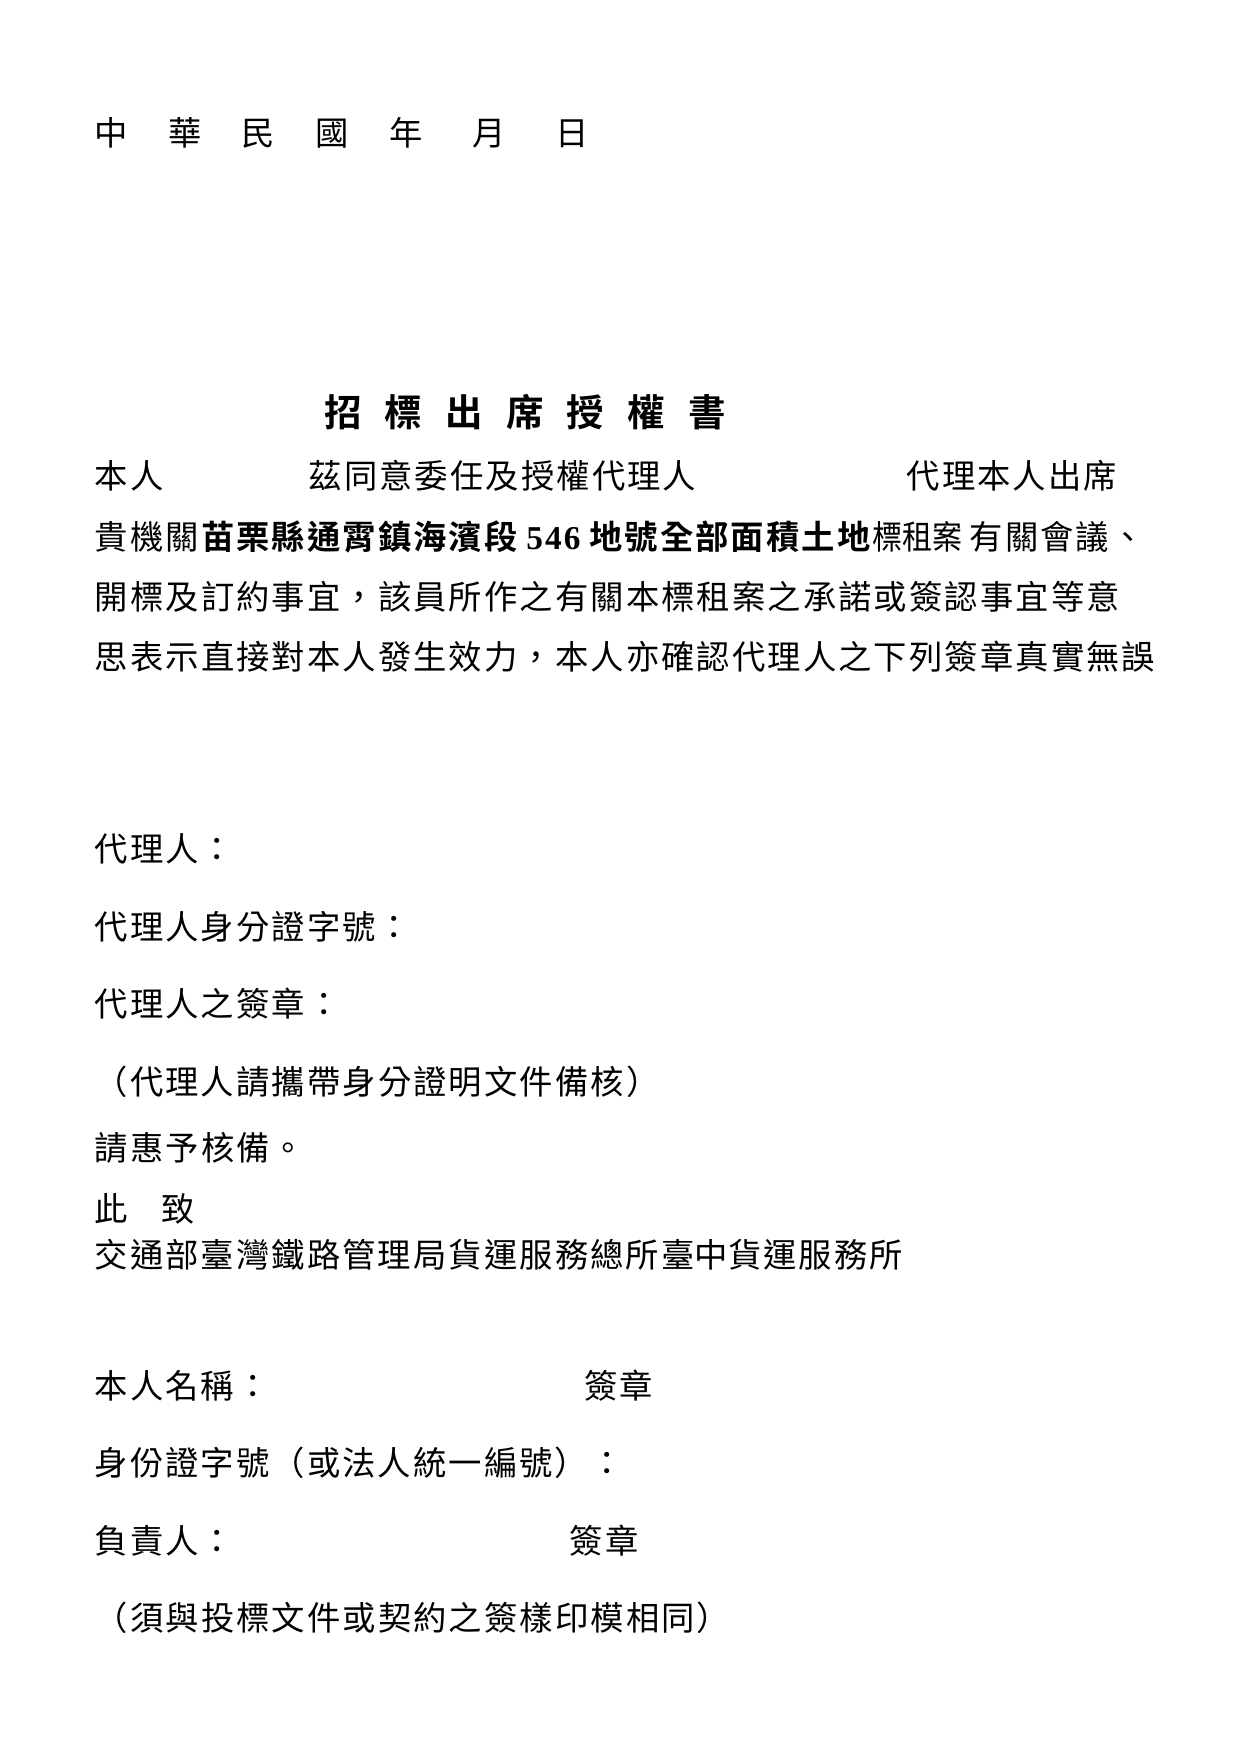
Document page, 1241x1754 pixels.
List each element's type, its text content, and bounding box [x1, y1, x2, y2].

text （代理人請攜帶身分證明文件備核） [94, 1044, 1078, 1107]
text 代理人之簽章： [94, 967, 1078, 1029]
text 代理人身分證字號： [94, 889, 1078, 952]
text 本人名稱： 簽章 [94, 1348, 1027, 1411]
text 此 致 [94, 1185, 1027, 1231]
text （須與投標文件或契約之簽樣印模相同） [94, 1581, 1027, 1643]
text 代理人： [94, 812, 1078, 874]
text 招 標 出 席 授 權 書 [94, 382, 1148, 437]
text 交通部臺灣鐵路管理局貨運服務總所臺中貨運服務所 [94, 1231, 1099, 1277]
text 負責人： 簽章 [94, 1503, 1027, 1566]
text 中 華 民 國 年 月 日 [94, 89, 1152, 155]
text 本人 茲同意委任及授權代理人 代理本人出席貴機關苗栗縣通霄鎮海濱段546地號全部面積土地標租案 有關會議、開標及訂約事宜，該員所作之有關本標租案之承諾或簽認事宜等意思表示直接對本人發生效力，本人亦確認代理人之下列簽章真實無誤。 [94, 450, 1148, 739]
text 請惠予核備。 [94, 1122, 1027, 1170]
text 身份證字號（或法人統一編號）： [94, 1426, 1027, 1488]
